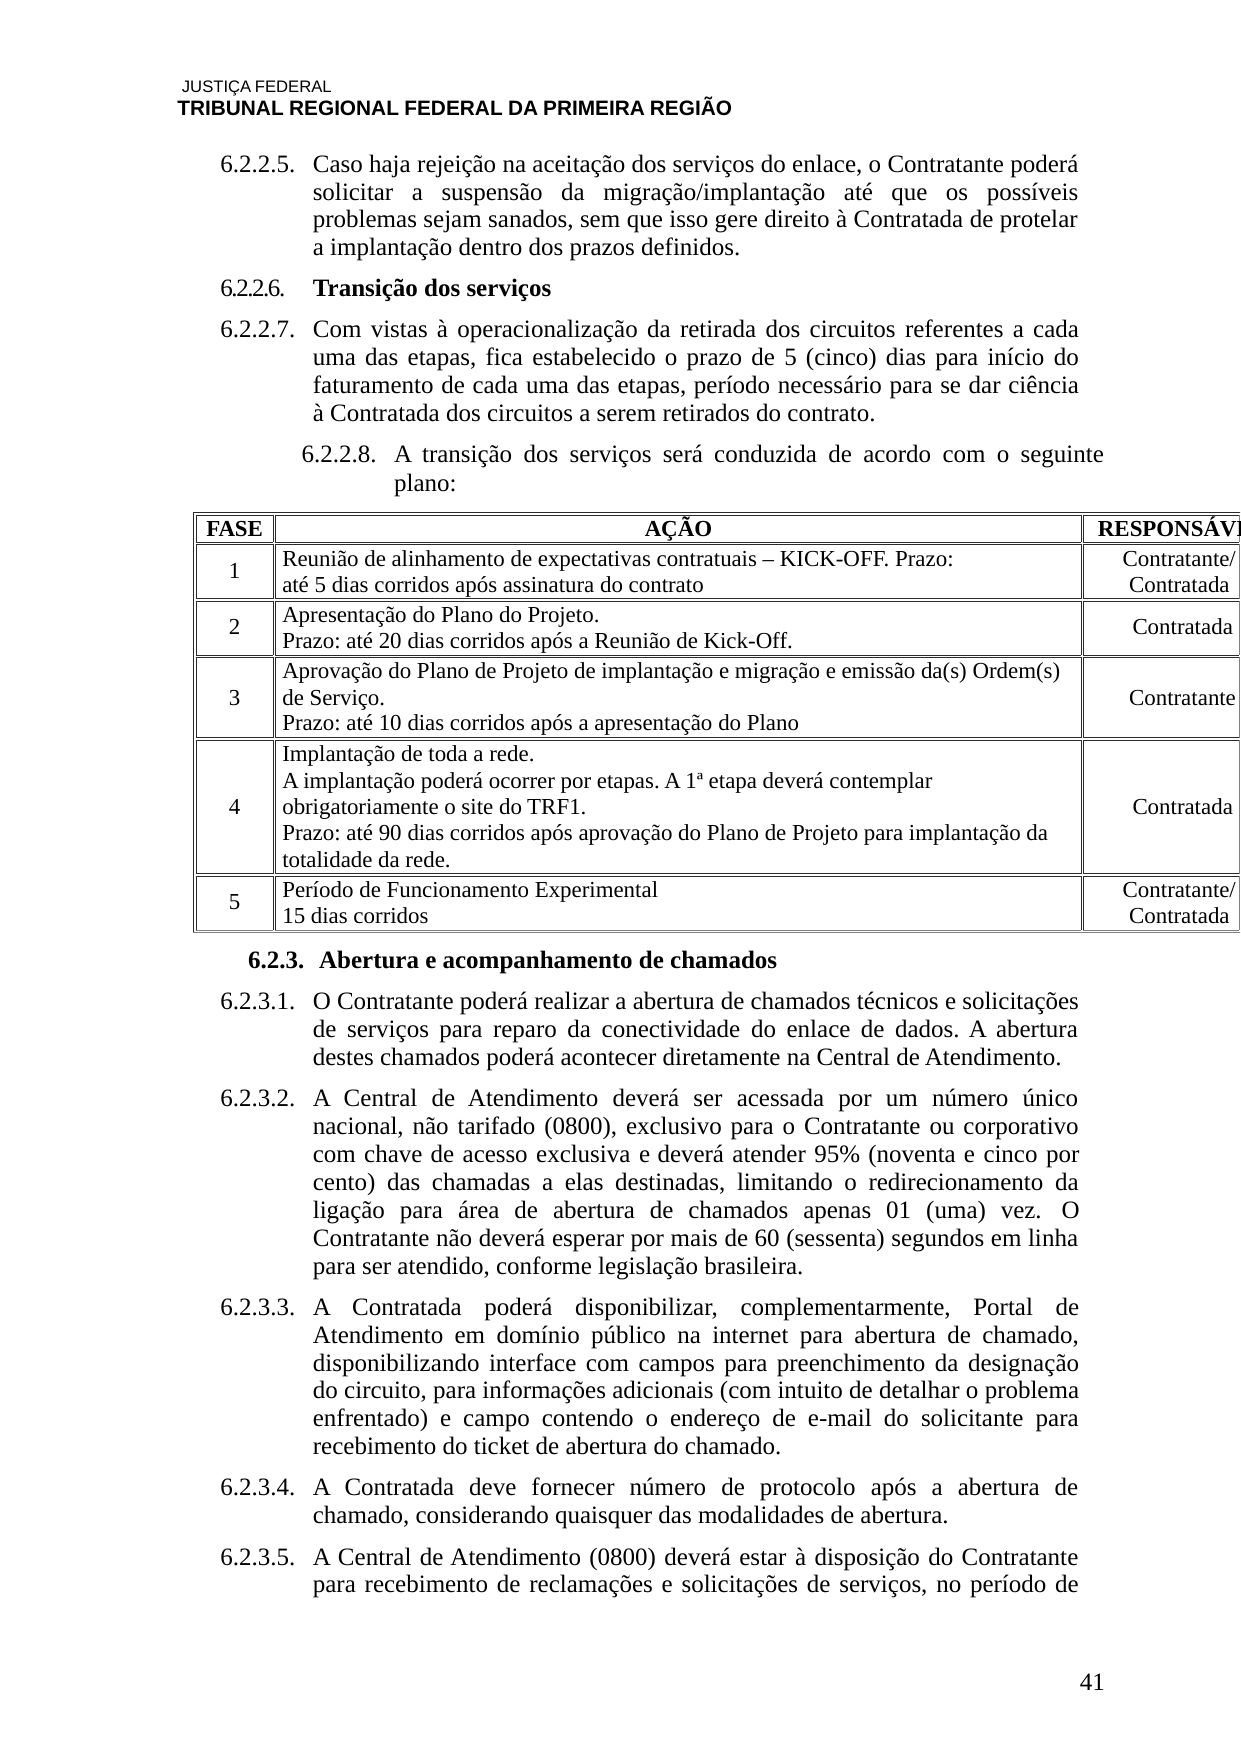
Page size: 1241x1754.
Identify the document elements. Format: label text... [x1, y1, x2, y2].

table_cell Contratante/ Contratada [1084, 877, 1239, 929]
table_header FASE [197, 516, 273, 542]
table_cell Reunião de alinhamento de expectativas contratuais – KICK-OFF. Prazo: até 5 dias corridos após assinatura do contrato [276, 545, 1081, 598]
list Com vistas à operacionalização da retirada dos circuitos referentes a cada uma das etapas, fica estabelecido o prazo de 5 (cinco) dias para início do faturamento de cada uma das etapas, período necessário para se dar ciência à Contratada dos circuitos a serem retirados do contrato. [220, 314, 1080, 427]
table_cell Contratada [1084, 602, 1239, 654]
table_cell Período de Funcionamento Experimental 15 dias corridos [276, 877, 1081, 929]
list A Central de Atendimento (0800) deverá estar à disposição do Contratante para recebimento de reclamações e solicitações de serviços, no período de [220, 1542, 1079, 1598]
table_cell 1 [197, 545, 273, 598]
table_cell Apresentação do Plano do Projeto. Prazo: até 20 dias corridos após a Reunião de Kick-Off. [276, 602, 1081, 654]
subtitle Abertura e acompanhamento de chamados [248, 945, 1104, 974]
table_cell Contratada [1084, 741, 1239, 873]
table_cell Aprovação do Plano de Projeto de implantação e migração e emissão da(s) Ordem(s) de Serviço. Prazo: até 10 dias corridos após a apresentação do Plano [276, 658, 1081, 737]
table_cell 2 [197, 602, 273, 654]
table_cell 3 [197, 658, 273, 737]
list A Contratada deve fornecer número de protocolo após a abertura de chamado, considerando quaisquer das modalidades de abertura. [220, 1472, 1078, 1529]
list Caso haja rejeição na aceitação dos serviços do enlace, o Contratante poderá solicitar a suspensão da migração/implantação até que os possíveis problemas sejam sanados, sem que isso gere direito à Contratada de protelar a implantação dentro dos prazos definidos. [220, 149, 1079, 261]
list A Central de Atendimento deverá ser acessada por um número único nacional, não tarifado (0800), exclusivo para o Contratante ou corporativo com chave de acesso exclusiva e deverá atender 95% (noventa e cinco por cento) das chamadas a elas destinadas, limitando o redirecionamento da ligação para área de abertura de chamados apenas 01 (uma) vez. O Contratante não deverá esperar por mais de 60 (sessenta) segundos em linha para ser atendido, conforme legislação brasileira. [220, 1083, 1079, 1279]
list Transição dos serviços [220, 273, 1079, 302]
table_cell 4 [197, 741, 273, 873]
table_header AÇÃO [276, 516, 1081, 542]
list A transição dos serviços será conduzida de acordo com o seguinte plano: [301, 439, 1104, 497]
list A Contratada poderá disponibilizar, complementarmente, Portal de Atendimento em domínio público na internet para abertura de chamado, disponibilizando interface com campos para preenchimento da designação do circuito, para informações adicionais (com intuito de detalhar o problema enfrentado) e campo contendo o endereço de e-mail do solicitante para recebimento do ticket de abertura do chamado. [220, 1292, 1079, 1460]
table_cell Contratante [1084, 658, 1239, 737]
table_cell 5 [197, 877, 273, 929]
list O Contratante poderá realizar a abertura de chamados técnicos e solicitações de serviços para reparo da conectividade do enlace de dados. A abertura destes chamados poderá acontecer diretamente na Central de Atendimento. [220, 986, 1079, 1071]
table_cell Implantação de toda a rede. A implantação poderá ocorrer por etapas. A 1ª etapa deverá contemplar obrigatoriamente o site do TRF1. Prazo: até 90 dias corridos após aprovação do Plano de Projeto para implantação da totalidade da rede. [276, 741, 1081, 873]
table_header RESPONSÁVEL [1084, 516, 1239, 542]
table_cell Contratante/ Contratada [1084, 545, 1239, 598]
